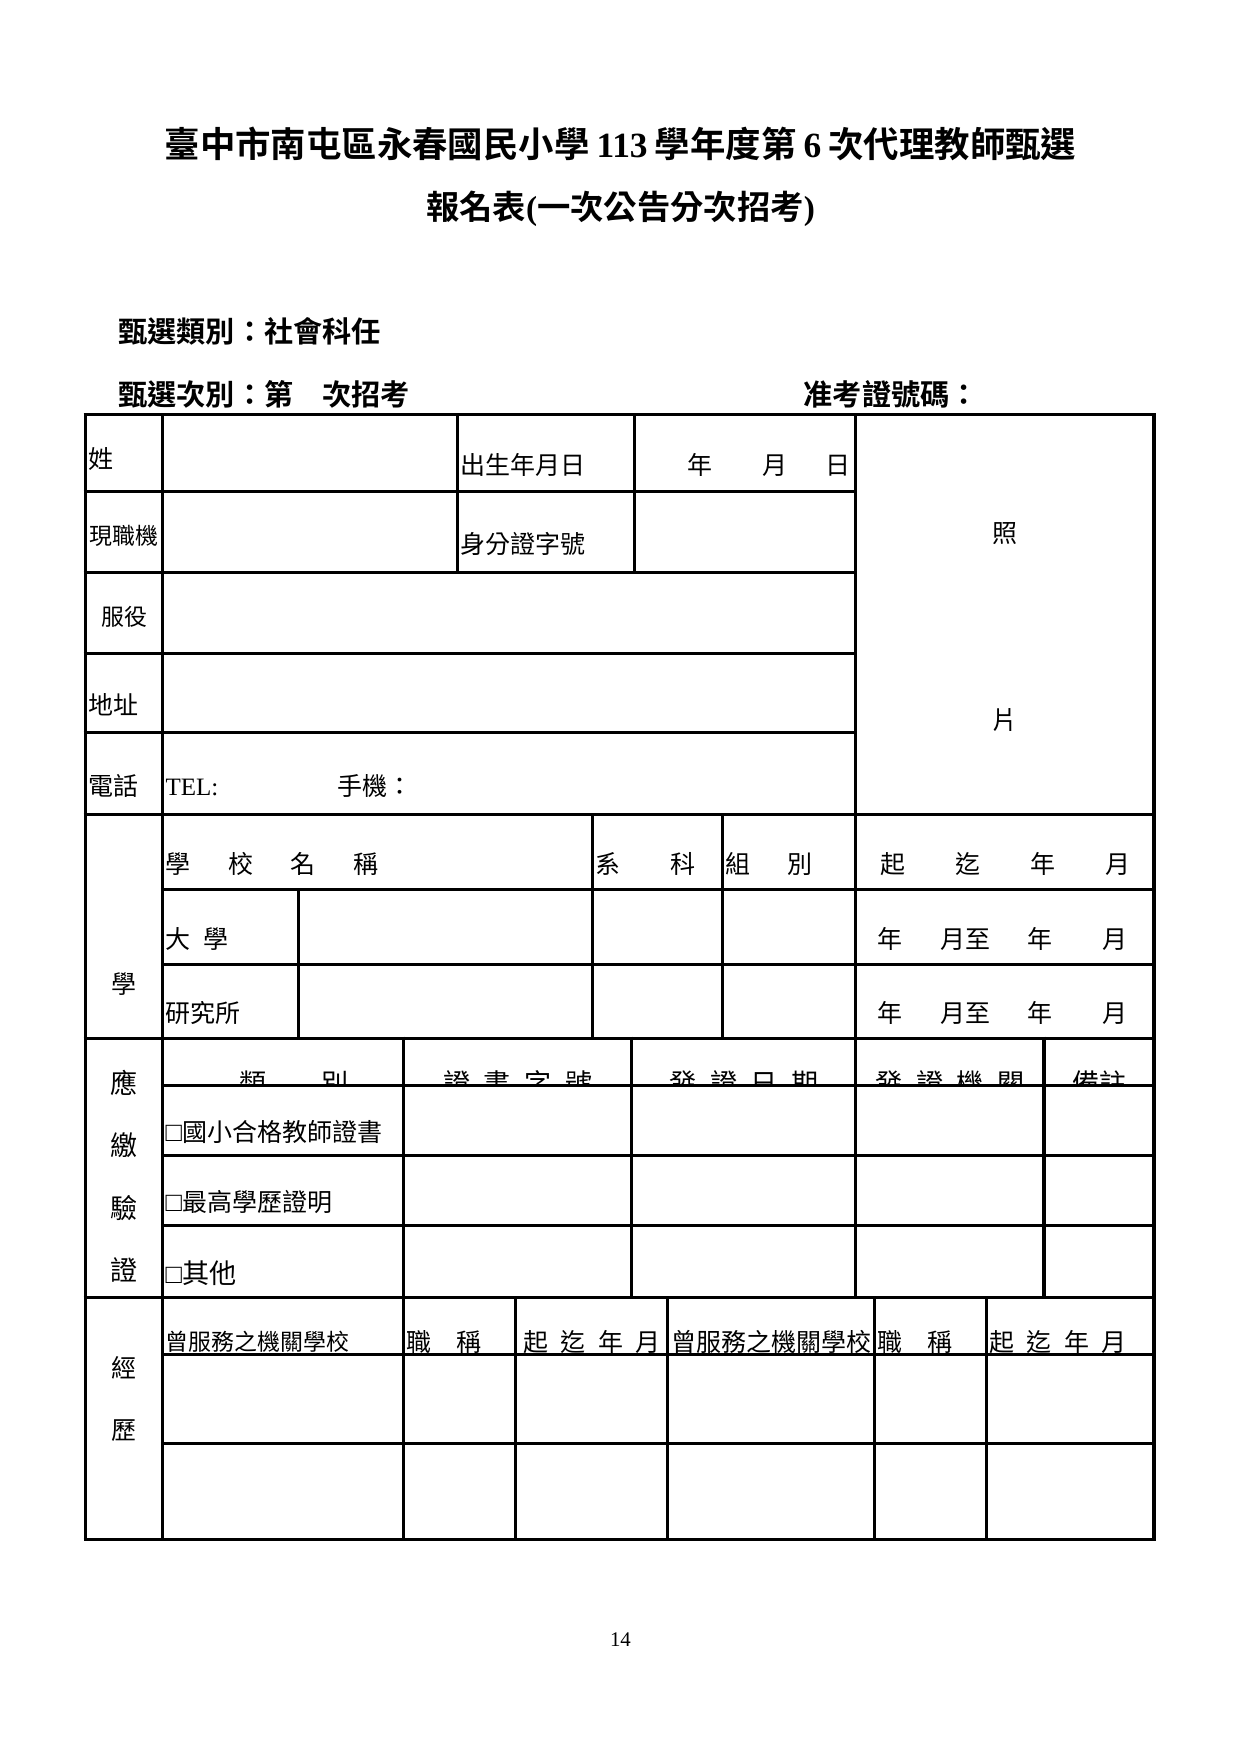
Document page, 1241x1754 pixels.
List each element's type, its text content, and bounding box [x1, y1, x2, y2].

text 甄選次別：第 次招考 准考證號碼： [118, 351, 1122, 413]
table_cell 學 校 名 稱 [164, 816, 591, 888]
text 甄選類別：社會科任 [118, 288, 1122, 351]
table_header [164, 416, 456, 490]
table_cell 研究所 [164, 966, 297, 1037]
table_cell 證 書 字 號 [405, 1040, 630, 1083]
table_cell [405, 1087, 630, 1154]
table_cell [405, 1445, 514, 1538]
table_cell [1046, 1087, 1152, 1154]
table_cell 起 迄 年 月 [988, 1299, 1152, 1353]
table_cell [724, 891, 854, 963]
table_cell [1046, 1157, 1152, 1224]
table_cell 職 稱 [405, 1299, 514, 1353]
table_cell [876, 1445, 985, 1538]
table_cell [988, 1356, 1152, 1442]
table_cell [1046, 1227, 1152, 1296]
table_cell [594, 966, 721, 1037]
table_cell [669, 1356, 873, 1442]
table_cell [633, 1157, 854, 1224]
table_cell 電話 [87, 734, 161, 813]
table_cell [405, 1356, 514, 1442]
table_cell □國小合格教師證書 [164, 1087, 402, 1154]
table_cell [876, 1356, 985, 1442]
text 臺中市南屯區永春國民小學113學年度第6次代理教師甄選 [118, 101, 1122, 163]
table_cell 曾服務之機關學校 [669, 1299, 873, 1353]
table_cell [636, 493, 854, 571]
table_cell [164, 1356, 402, 1442]
table_header 出生年月日 [459, 416, 633, 490]
table_cell [164, 655, 854, 731]
table_cell 服役 情形 [87, 574, 161, 652]
table_cell 應 繳 驗 證 件 [87, 1040, 161, 1296]
table_cell [633, 1227, 854, 1296]
table_cell 組 別 [724, 816, 854, 888]
table_cell 經 歷 [87, 1299, 161, 1538]
table_cell 大 學 [164, 891, 297, 963]
table_cell [857, 1157, 1042, 1224]
table_cell TEL: 手機： [164, 734, 854, 813]
table_cell 發 證 日 期 [633, 1040, 854, 1083]
table_cell [164, 493, 456, 571]
table_cell 曾服務之機關學校 [164, 1299, 402, 1353]
table_cell [405, 1227, 630, 1296]
table_cell □其他 [164, 1227, 402, 1296]
table_cell [633, 1087, 854, 1154]
table_cell 系 科 [594, 816, 721, 888]
table_cell [857, 1227, 1042, 1296]
table_cell [988, 1445, 1152, 1538]
table_cell [405, 1157, 630, 1224]
table_cell 起 迄 年 月 [517, 1299, 666, 1353]
table_cell 起 迄 年 月 [857, 816, 1152, 888]
table_cell [857, 1087, 1042, 1154]
table_cell □最高學歷證明 [164, 1157, 402, 1224]
table_cell 身分證字號 [459, 493, 633, 571]
table_cell [300, 966, 591, 1037]
table_cell 年 月至 年 月 [857, 966, 1152, 1037]
table_cell [669, 1445, 873, 1538]
table_header 姓 名 [87, 416, 161, 490]
table_header 照 片 [857, 416, 1152, 813]
table_cell 現職機關學校 [87, 493, 161, 571]
table_cell 類 別 [164, 1040, 402, 1083]
table_cell 職 稱 [876, 1299, 985, 1353]
table_cell [300, 891, 591, 963]
table_cell [164, 1445, 402, 1538]
table_cell 發 證 機 關 [857, 1040, 1042, 1083]
table_cell 地址 [87, 655, 161, 731]
table_cell [517, 1356, 666, 1442]
table_cell [594, 891, 721, 963]
table_header 年 月 日 [636, 416, 854, 490]
table_cell 年 月至 年 月 [857, 891, 1152, 963]
table_cell □免役 □役畢 □服役中 [164, 574, 854, 652]
table_cell [724, 966, 854, 1037]
table_cell [517, 1445, 666, 1538]
table_cell 備註 [1046, 1040, 1152, 1083]
table_cell 學 歷 [87, 816, 161, 1037]
text 報名表(一次公告分次招考) [118, 163, 1122, 226]
